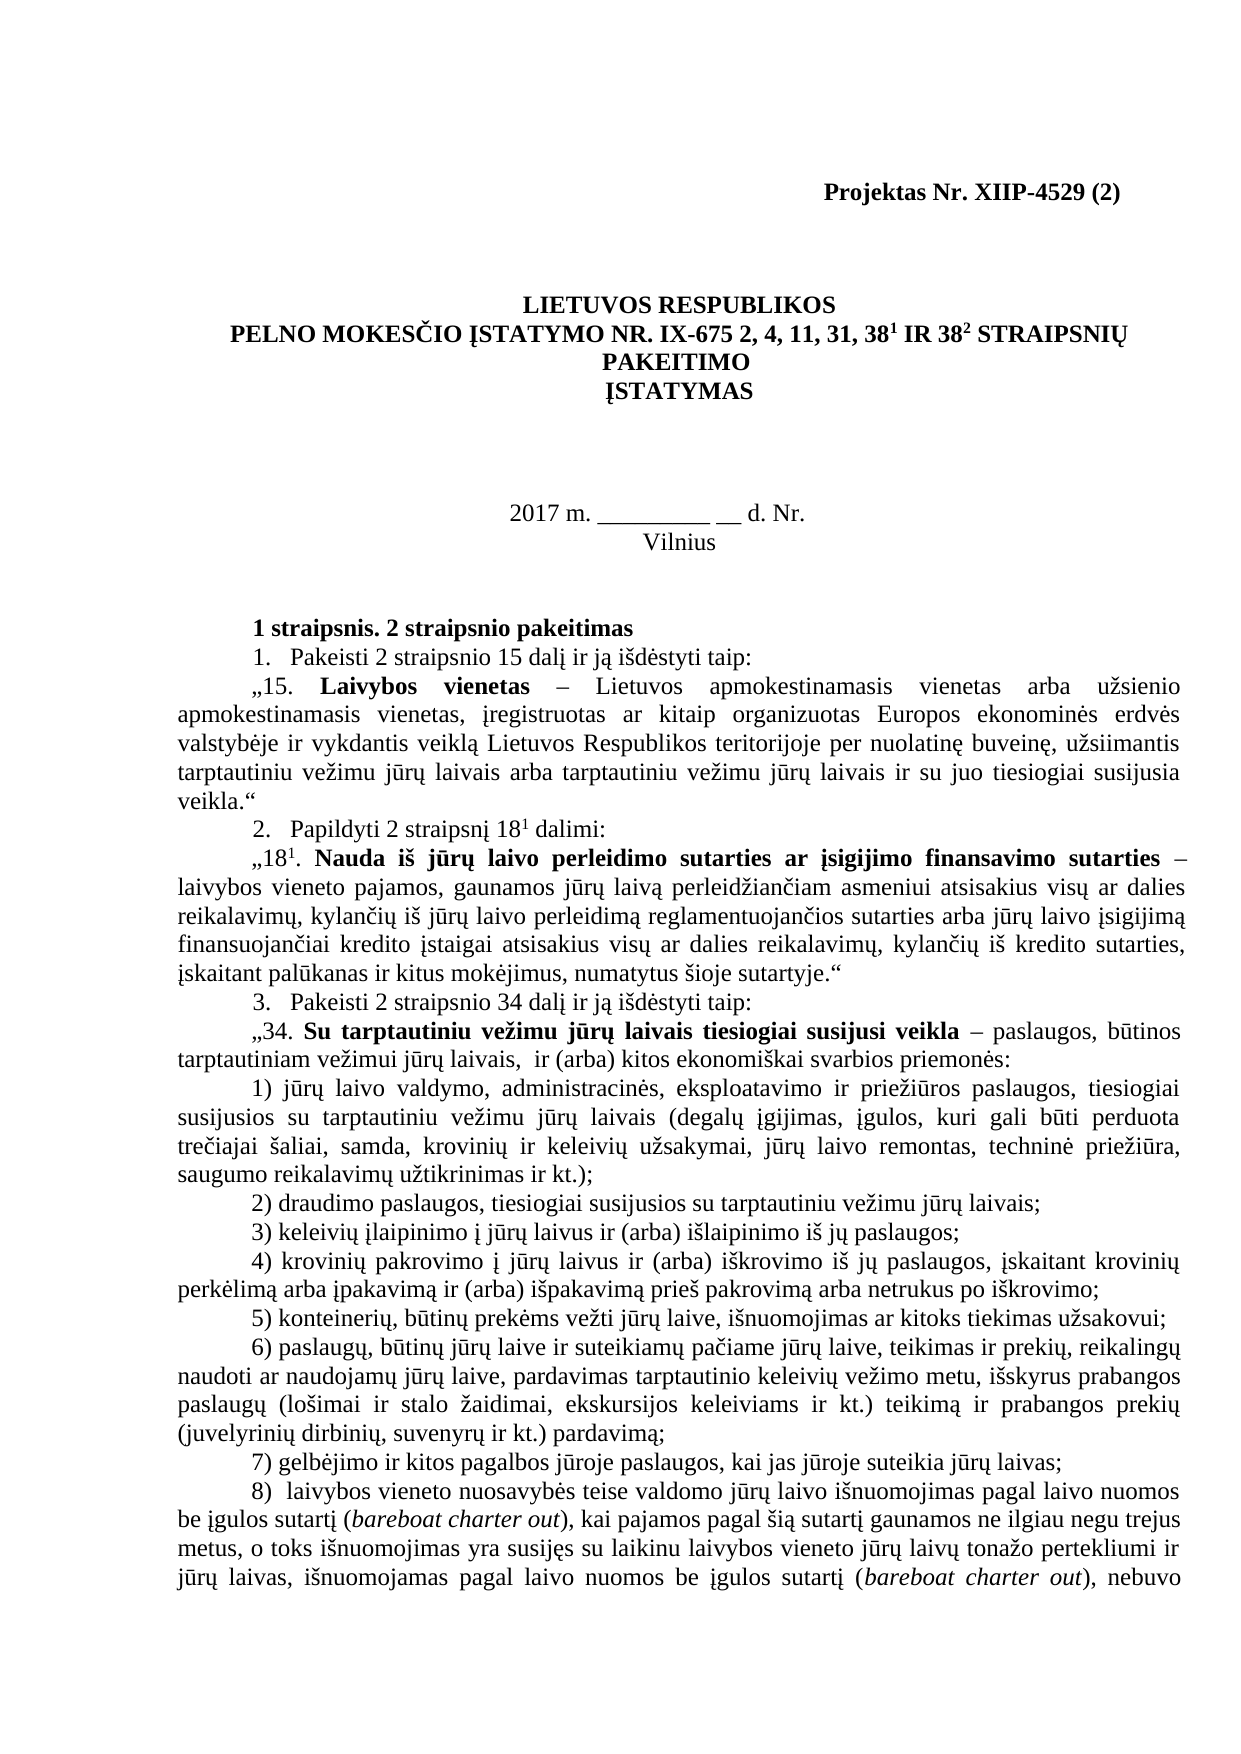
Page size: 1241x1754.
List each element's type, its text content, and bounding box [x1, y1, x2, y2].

text 2017 m. _________ __ d. Nr. [177, 498, 1181, 527]
text 2. Papildyti 2 straipsnį 181 dalimi: [252, 814, 1187, 843]
text 3) keleivių įlaipinimo į jūrų laivus ir (arba) išlaipinimo iš jų paslaugos; [177, 1217, 1181, 1246]
text Vilnius [177, 527, 1181, 556]
table_header [166, 177, 508, 235]
table_header Projektas Nr. XIIP-4529 (2) [812, 177, 1192, 235]
text PELNO MOKESČIO ĮSTATYMO NR. IX-675 2, 4, 11, 31, 381 IR 382 STRAIPSNIŲ PAKEITIMO [177, 319, 1181, 376]
text 6) paslaugų, būtinų jūrų laive ir suteikiamų pačiame jūrų laive, teikimas ir prekių, reikalingų naudoti ar naudojamų jūrų laive, pardavimas tarptautinio keleivių vežimo metu, išskyrus prabangos paslaugų (lošimai ir stalo žaidimai, ekskursijos keleiviams ir kt.) teikimą ir prabangos prekių (juvelyrinių dirbinių, suvenyrų ir kt.) pardavimą; [177, 1332, 1181, 1447]
text „15. Laivybos vienetas – Lietuvos apmokestinamasis vienetas arba užsienio apmokestinamasis vienetas, įregistruotas ar kitaip organizuotas Europos ekonominės erdvės valstybėje ir vykdantis veiklą Lietuvos Respublikos teritorijoje per nuolatinę buveinę, užsiimantis tarptautiniu vežimu jūrų laivais arba tarptautiniu vežimu jūrų laivais ir su juo tiesiogiai susijusia veikla.“ [177, 671, 1181, 814]
text 2) draudimo paslaugos, tiesiogiai susijusios su tarptautiniu vežimu jūrų laivais; [177, 1188, 1181, 1217]
text 5) konteinerių, būtinų prekėms vežti jūrų laive, išnuomojimas ar kitoks tiekimas užsakovui; [177, 1303, 1181, 1332]
text 1. Pakeisti 2 straipsnio 15 dalį ir ją išdėstyti taip: [252, 642, 1187, 671]
text LIETUVOS RESPUBLIKOS [177, 290, 1181, 319]
text „34. Su tarptautiniu vežimu jūrų laivais tiesiogiai susijusi veikla – paslaugos, būtinos tarptautiniam vežimui jūrų laivais, ir (arba) kitos ekonomiškai svarbios priemonės: [177, 1016, 1181, 1073]
text 1 straipsnis. 2 straipsnio pakeitimas [177, 613, 1187, 642]
table_cell [166, 235, 508, 259]
text 3. Pakeisti 2 straipsnio 34 dalį ir ją išdėstyti taip: [252, 987, 1187, 1016]
table_header [508, 177, 812, 235]
text ĮSTATYMAS [177, 376, 1181, 405]
text 4) krovinių pakrovimo į jūrų laivus ir (arba) iškrovimo iš jų paslaugos, įskaitant krovinių perkėlimą arba įpakavimą ir (arba) išpakavimą prieš pakrovimą arba netrukus po iškrovimo; [177, 1246, 1181, 1303]
text 1) jūrų laivo valdymo, administracinės, eksploatavimo ir priežiūros paslaugos, tiesiogiai susijusios su tarptautiniu vežimu jūrų laivais (degalų įgijimas, įgulos, kuri gali būti perduota trečiajai šaliai, samda, krovinių ir keleivių užsakymai, jūrų laivo remontas, techninė priežiūra, saugumo reikalavimų užtikrinimas ir kt.); [177, 1073, 1181, 1188]
text 8) laivybos vieneto nuosavybės teise valdomo jūrų laivo išnuomojimas pagal laivo nuomos be įgulos sutartį (bareboat charter out), kai pajamos pagal šią sutartį gaunamos ne ilgiau negu trejus metus, o toks išnuomojimas yra susijęs su laikinu laivybos vieneto jūrų laivų tonažo pertekliumi ir jūrų laivas, išnuomojamas pagal laivo nuomos be įgulos sutartį (bareboat charter out), nebuvo [177, 1476, 1181, 1591]
text „181. Nauda iš jūrų laivo perleidimo sutarties ar įsigijimo finansavimo sutarties – laivybos vieneto pajamos, gaunamos jūrų laivą perleidžiančiam asmeniui atsisakius visų ar dalies reikalavimų, kylančių iš jūrų laivo perleidimą reglamentuojančios sutarties arba jūrų laivo įsigijimą finansuojančiai kredito įstaigai atsisakius visų ar dalies reikalavimų, kylančių iš kredito sutarties, įskaitant palūkanas ir kitus mokėjimus, numatytus šioje sutartyje.“ [177, 843, 1187, 987]
table_cell [812, 235, 1192, 259]
text 7) gelbėjimo ir kitos pagalbos jūroje paslaugos, kai jas jūroje suteikia jūrų laivas; [177, 1447, 1181, 1476]
table_cell [508, 235, 812, 259]
